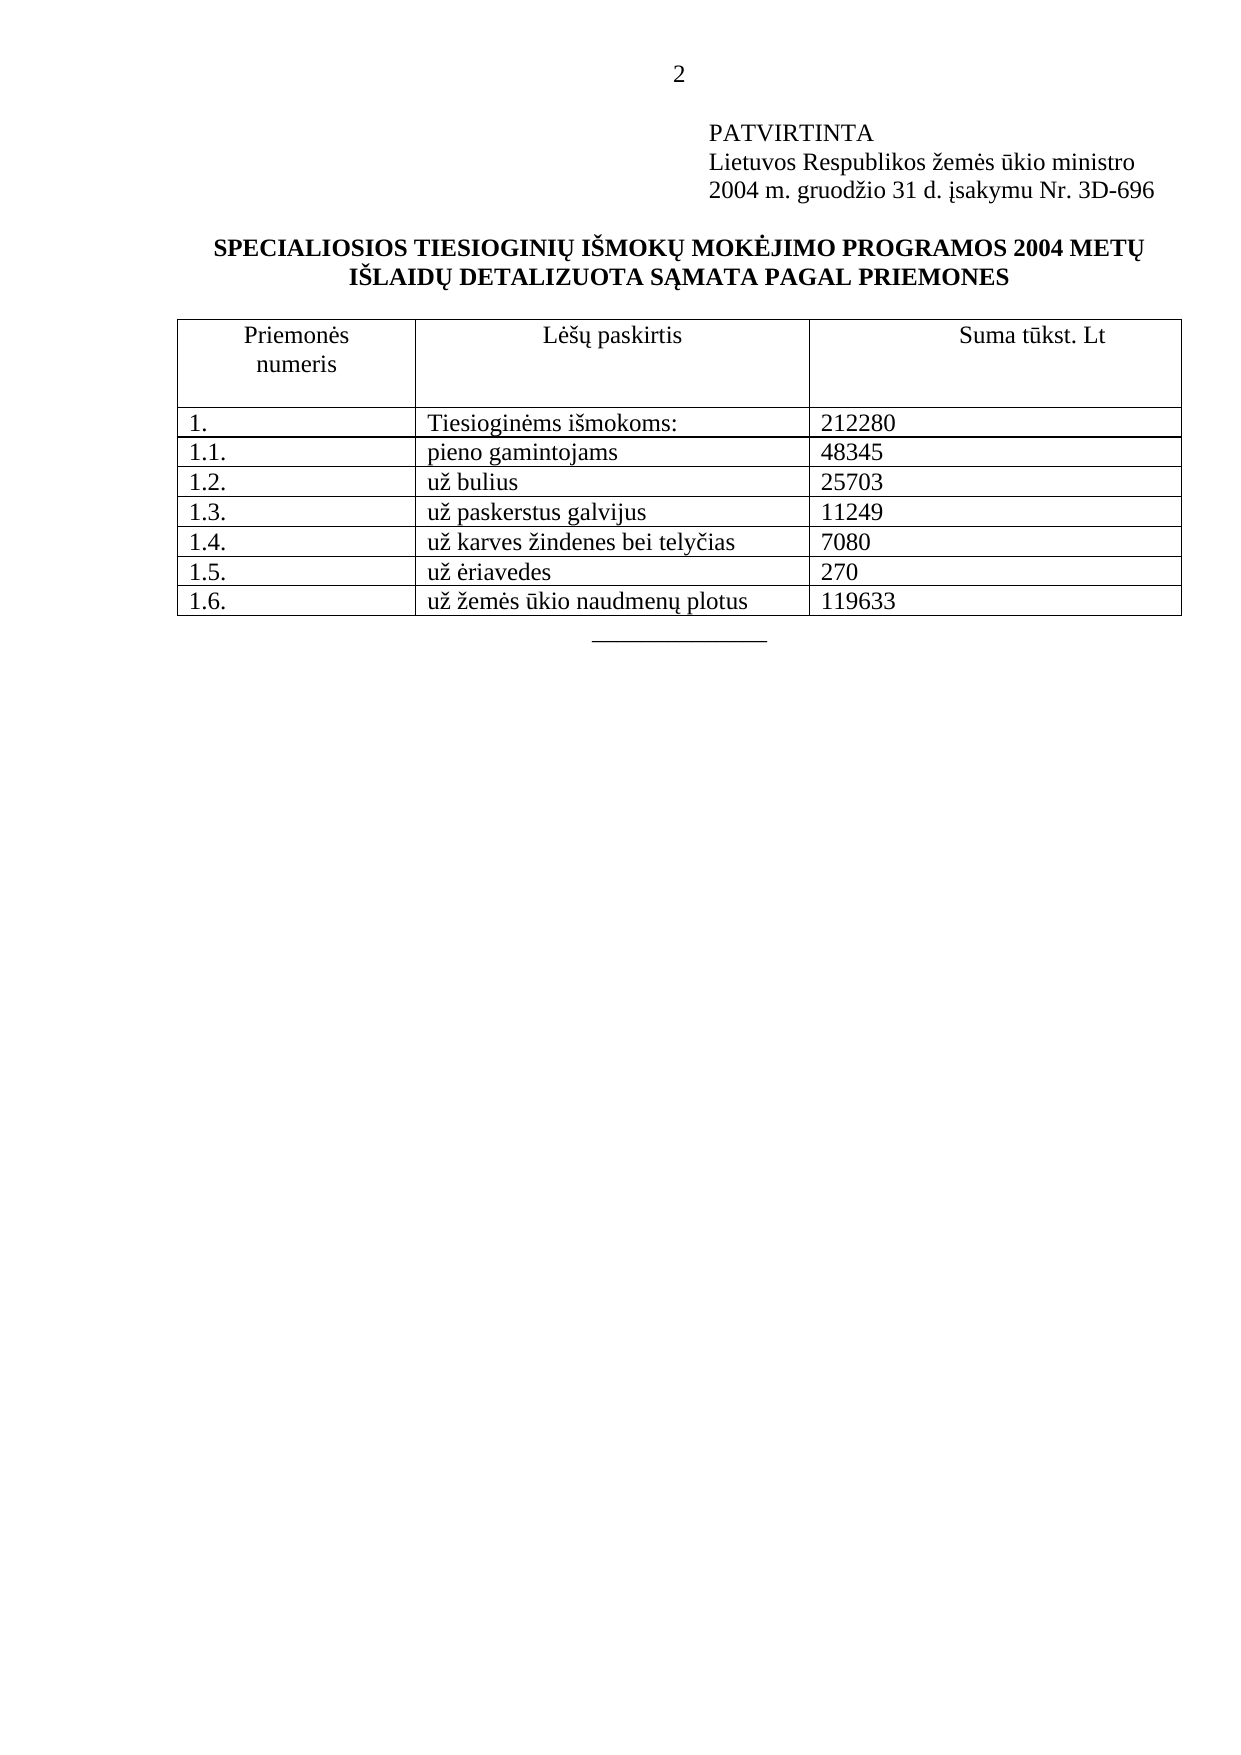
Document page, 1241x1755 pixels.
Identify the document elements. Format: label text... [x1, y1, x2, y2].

table_cell 1.4. [178, 527, 415, 556]
table_cell 1.3. [178, 497, 415, 526]
table_cell už bulius [416, 467, 809, 496]
table_cell 119633 [810, 586, 1181, 615]
table_cell 1.5. [178, 557, 415, 585]
table_header Suma tūkst. Lt [810, 320, 1181, 407]
table_cell 212280 [810, 408, 1181, 436]
table_cell 1. [178, 408, 415, 436]
text 2004 m. gruodžio 31 d. įsakymu Nr. 3D-696 [177, 176, 1181, 204]
table_cell Tiesioginėms išmokoms: [416, 408, 809, 436]
table_header Priemonės numeris [178, 320, 415, 407]
table_cell 25703 [810, 467, 1181, 496]
table_cell 270 [810, 557, 1181, 585]
table_cell 11249 [810, 497, 1181, 526]
table_cell už karves žindenes bei telyčias [416, 527, 809, 556]
table_cell 1.6. [178, 586, 415, 615]
text Lietuvos Respublikos žemės ūkio ministro [177, 147, 1181, 176]
table_header Lėšų paskirtis [416, 320, 809, 407]
text SPECIALIOSIOS TIESIOGINIŲ IŠMOKŲ MOKĖJIMO PROGRAMOS 2004 METŲ IŠLAIDŲ DETALIZUOTA SĄMATA PAGAL PRIEMONES [177, 233, 1181, 291]
table_cell 1.2. [178, 467, 415, 496]
table_cell už žemės ūkio naudmenų plotus [416, 586, 809, 615]
table_cell 48345 [810, 438, 1181, 466]
text PATVIRTINTA [177, 118, 1181, 147]
text ______________ [177, 616, 1181, 645]
table_cell pieno gamintojams [416, 438, 809, 466]
table_cell 1.1. [178, 438, 415, 466]
table_cell už ėriavedes [416, 557, 809, 585]
table_cell už paskerstus galvijus [416, 497, 809, 526]
table_cell 7080 [810, 527, 1181, 556]
